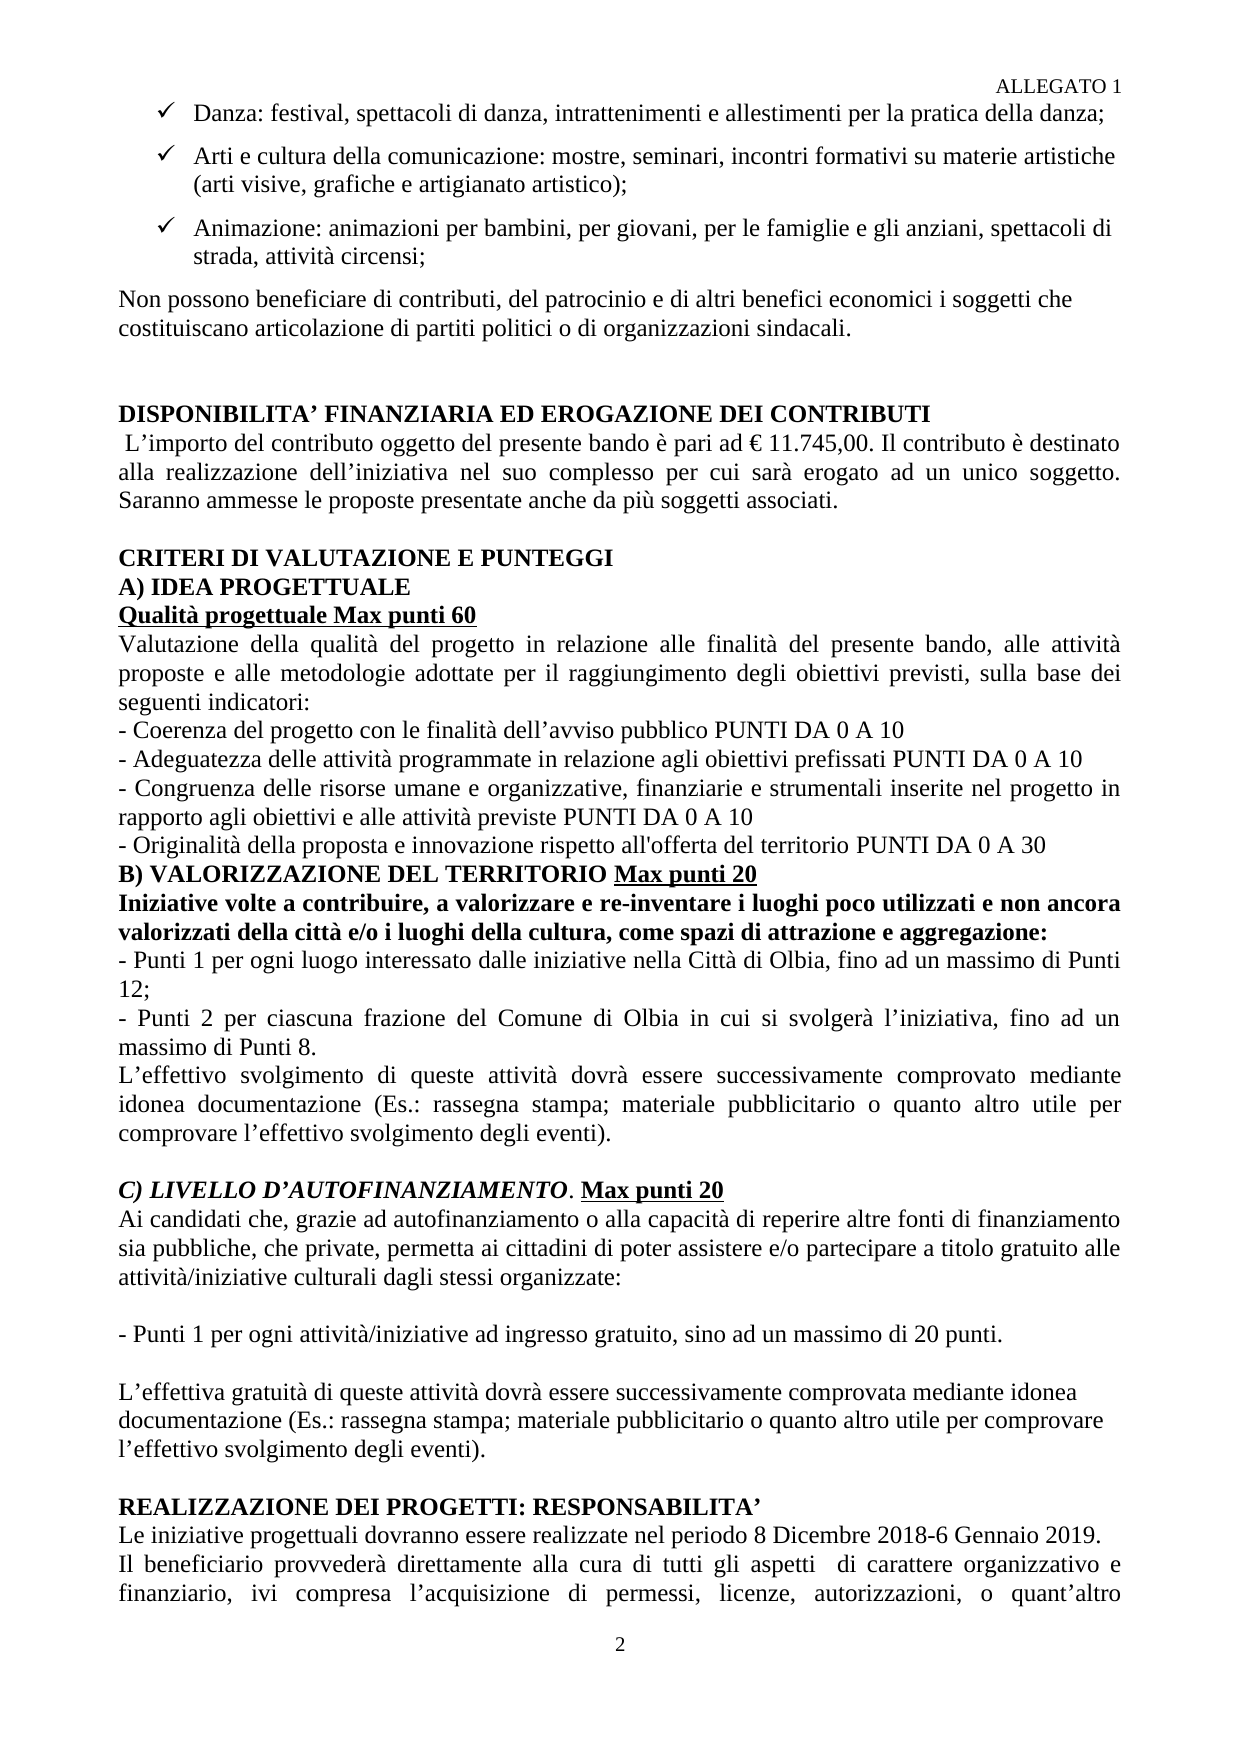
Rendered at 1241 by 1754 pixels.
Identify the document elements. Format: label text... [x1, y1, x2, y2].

text B) VALORIZZAZIONE DEL TERRITORIO Max punti 20 [118, 859, 1122, 888]
text - Coerenza del progetto con le finalità dell’avviso pubblico PUNTI DA 0 A 10 [118, 716, 1122, 744]
text L’effettivo svolgimento di queste attività dovrà essere successivamente comprovato mediante idonea documentazione (Es.: rassegna stampa; materiale pubblicitario o quanto altro utile per comprovare l’effettivo svolgimento degli eventi). [118, 1061, 1122, 1147]
text C) LIVELLO D’AUTOFINANZIAMENTO. Max punti 20 [118, 1176, 1122, 1204]
text Le iniziative progettuali dovranno essere realizzate nel periodo 8 Dicembre 2018-6 Gennaio 2019. [118, 1521, 1122, 1549]
text - Punti 1 per ogni attività/iniziative ad ingresso gratuito, sino ad un massimo di 20 punti. [118, 1319, 1122, 1348]
text Valutazione della qualità del progetto in relazione alle finalità del presente bando, alle attività proposte e alle metodologie adottate per il raggiungimento degli obiettivi previsti, sulla base dei seguenti indicatori: [118, 629, 1122, 716]
text A) IDEA PROGETTUALE [118, 572, 1122, 601]
text DISPONIBILITA’ FINANZIARIA ED EROGAZIONE DEI CONTRIBUTI [118, 399, 1122, 428]
text - Adeguatezza delle attività programmate in relazione agli obiettivi prefissati PUNTI DA 0 A 10 [118, 744, 1122, 773]
text CRITERI DI VALUTAZIONE E PUNTEGGI [118, 543, 1122, 572]
list Animazione: animazioni per bambini, per giovani, per le famiglie e gli anziani, spettacoli di strada, attività circensi; [156, 213, 1122, 270]
text - Punti 2 per ciascuna frazione del Comune di Olbia in cui si svolgerà l’iniziativa, fino ad un massimo di Punti 8. [118, 1003, 1122, 1061]
text Iniziative volte a contribuire, a valorizzare e re-inventare i luoghi poco utilizzati e non ancora valorizzati della città e/o i luoghi della cultura, come spazi di attrazione e aggregazione: [118, 888, 1122, 946]
text L’effettiva gratuità di queste attività dovrà essere successivamente comprovata mediante idonea documentazione (Es.: rassegna stampa; materiale pubblicitario o quanto altro utile per comprovare l’effettivo svolgimento degli eventi). [118, 1377, 1122, 1463]
text Qualità progettuale Max punti 60 [118, 601, 1122, 629]
text L’importo del contributo oggetto del presente bando è pari ad € 11.745,00. Il contributo è destinato alla realizzazione dell’iniziativa nel suo complesso per cui sarà erogato ad un unico soggetto. Saranno ammesse le proposte presentate anche da più soggetti associati. [118, 428, 1122, 514]
text Ai candidati che, grazie ad autofinanziamento o alla capacità di reperire altre fonti di finanziamento sia pubbliche, che private, permetta ai cittadini di poter assistere e/o partecipare a titolo gratuito alle attività/iniziative culturali dagli stessi organizzate: [118, 1204, 1122, 1291]
text Non possono beneficiare di contributi, del patrocinio e di altri benefici economici i soggetti che costituiscano articolazione di partiti politici o di organizzazioni sindacali. [118, 284, 1122, 342]
text - Originalità della proposta e innovazione rispetto all'offerta del territorio punti da 0 a 30 [118, 831, 1122, 859]
text Il beneficiario provvederà direttamente alla cura di tutti gli aspetti di carattere organizzativo e finanziario, ivi compresa l’acquisizione di permessi, licenze, autorizzazioni, o quant’altro [118, 1549, 1122, 1607]
text - Congruenza delle risorse umane e organizzative, finanziarie e strumentali inserite nel progetto in rapporto agli obiettivi e alle attività previste PUNTI DA 0 A 10 [118, 773, 1122, 831]
text - Punti 1 per ogni luogo interessato dalle iniziative nella Città di Olbia, fino ad un massimo di Punti 12; [118, 946, 1122, 1003]
text REALIZZAZIONE DEI PROGETTI: RESPONSABILITA’ [118, 1492, 1122, 1521]
list Danza: festival, spettacoli di danza, intrattenimenti e allestimenti per la pratica della danza; [156, 98, 1122, 127]
list Arti e cultura della comunicazione: mostre, seminari, incontri formativi su materie artistiche (arti visive, grafiche e artigianato artistico); [156, 141, 1122, 198]
